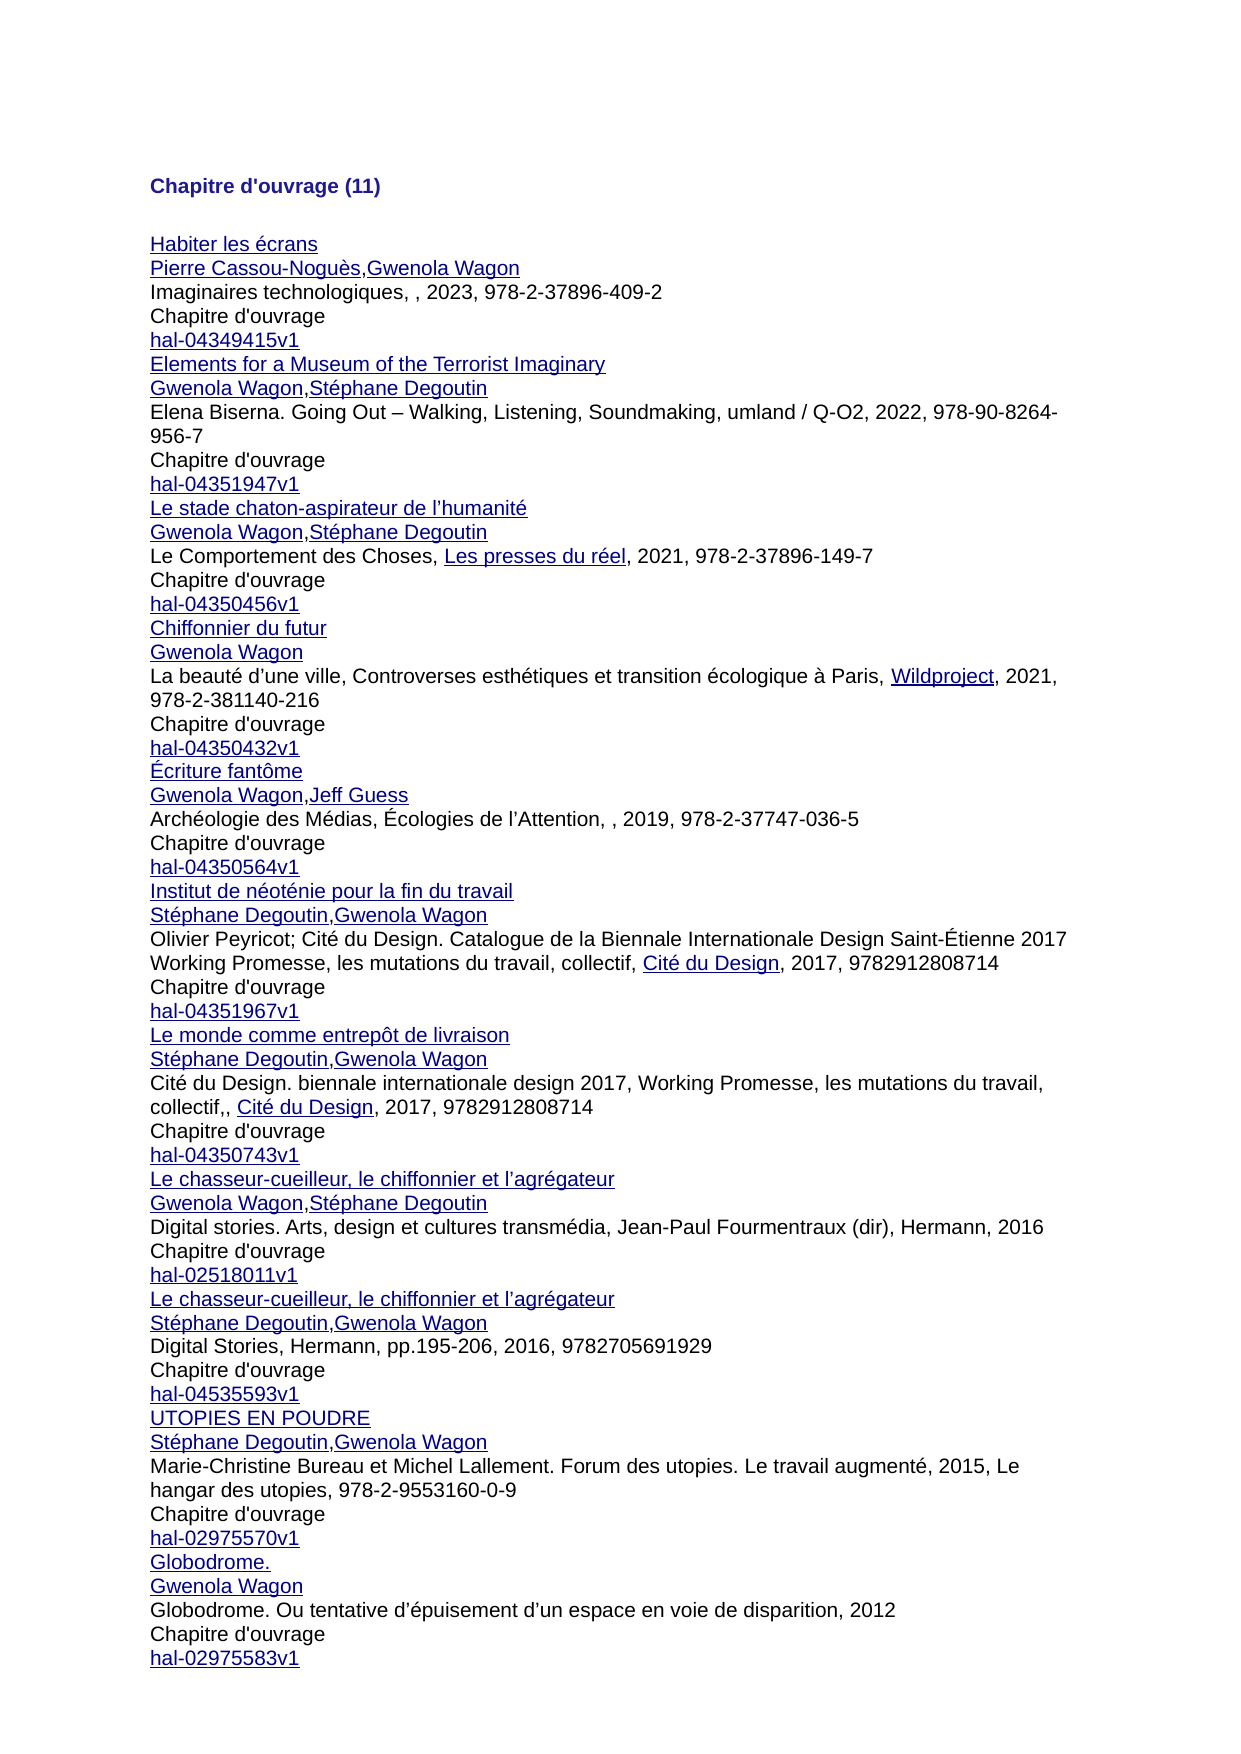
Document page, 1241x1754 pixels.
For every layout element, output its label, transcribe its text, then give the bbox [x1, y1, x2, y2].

table_cell Institut de néoténie pour la fin du travail Stéphane Degoutin,Gwenola Wagon Olivier Peyricot; Cité du Design. Catalogue de la Biennale Internationale Design Saint-Étienne 2017 Working Promesse, les mutations du travail, collectif, Cité du Design, 2017, 9782912808714 Chapitre d'ouvrage hal-04351967v1 [150, 879, 1090, 1023]
subtitle Chapitre d'ouvrage (11) [150, 174, 1090, 198]
table_cell Écriture fantôme Gwenola Wagon,Jeff Guess Archéologie des Médias, Écologies de l’Attention, , 2019, 978-2-37747-036-5 Chapitre d'ouvrage hal-04350564v1 [150, 759, 1090, 879]
table_cell Le chasseur-cueilleur, le chiffonnier et l’agrégateur Stéphane Degoutin,Gwenola Wagon Digital Stories, Hermann, pp.195-206, 2016, 9782705691929 Chapitre d'ouvrage hal-04535593v1 [150, 1286, 1090, 1406]
table_cell Le chasseur-cueilleur, le chiffonnier et l’agrégateur Gwenola Wagon,Stéphane Degoutin Digital stories. Arts, design et cultures transmédia, Jean-Paul Fourmentraux (dir), Hermann, 2016 Chapitre d'ouvrage hal-02518011v1 [150, 1167, 1090, 1286]
table_cell UTOPIES EN POUDRE Stéphane Degoutin,Gwenola Wagon Marie-Christine Bureau et Michel Lallement. Forum des utopies. Le travail augmenté, 2015, Le hangar des utopies, 978-2-9553160-0-9 Chapitre d'ouvrage hal-02975570v1 [150, 1406, 1090, 1550]
table_cell Le monde comme entrepôt de livraison Stéphane Degoutin,Gwenola Wagon Cité du Design. biennale internationale design 2017, Working Promesse, les mutations du travail, collectif,, Cité du Design, 2017, 9782912808714 Chapitre d'ouvrage hal-04350743v1 [150, 1023, 1090, 1167]
table_cell Globodrome. Gwenola Wagon Globodrome. Ou tentative d’épuisement d’un espace en voie de disparition, 2012 Chapitre d'ouvrage hal-02975583v1 [150, 1550, 1090, 1670]
table_cell Elements for a Museum of the Terrorist Imaginary Gwenola Wagon,Stéphane Degoutin Elena Biserna. Going Out – Walking, Listening, Soundmaking, umland / Q-O2, 2022, 978-90-8264-956-7 Chapitre d'ouvrage hal-04351947v1 [150, 352, 1090, 496]
table_cell Le stade chaton-aspirateur de l’humanité Gwenola Wagon,Stéphane Degoutin Le Comportement des Choses, Les presses du réel, 2021, 978-2-37896-149-7 Chapitre d'ouvrage hal-04350456v1 [150, 496, 1090, 616]
table_header Habiter les écrans Pierre Cassou-Noguès,Gwenola Wagon Imaginaires technologiques, , 2023, 978-2-37896-409-2 Chapitre d'ouvrage hal-04349415v1 [150, 232, 1090, 352]
table_cell Chiffonnier du futur Gwenola Wagon La beauté d’une ville, Controverses esthétiques et transition écologique à Paris, Wildproject, 2021, 978-2-381140-216 Chapitre d'ouvrage hal-04350432v1 [150, 616, 1090, 759]
